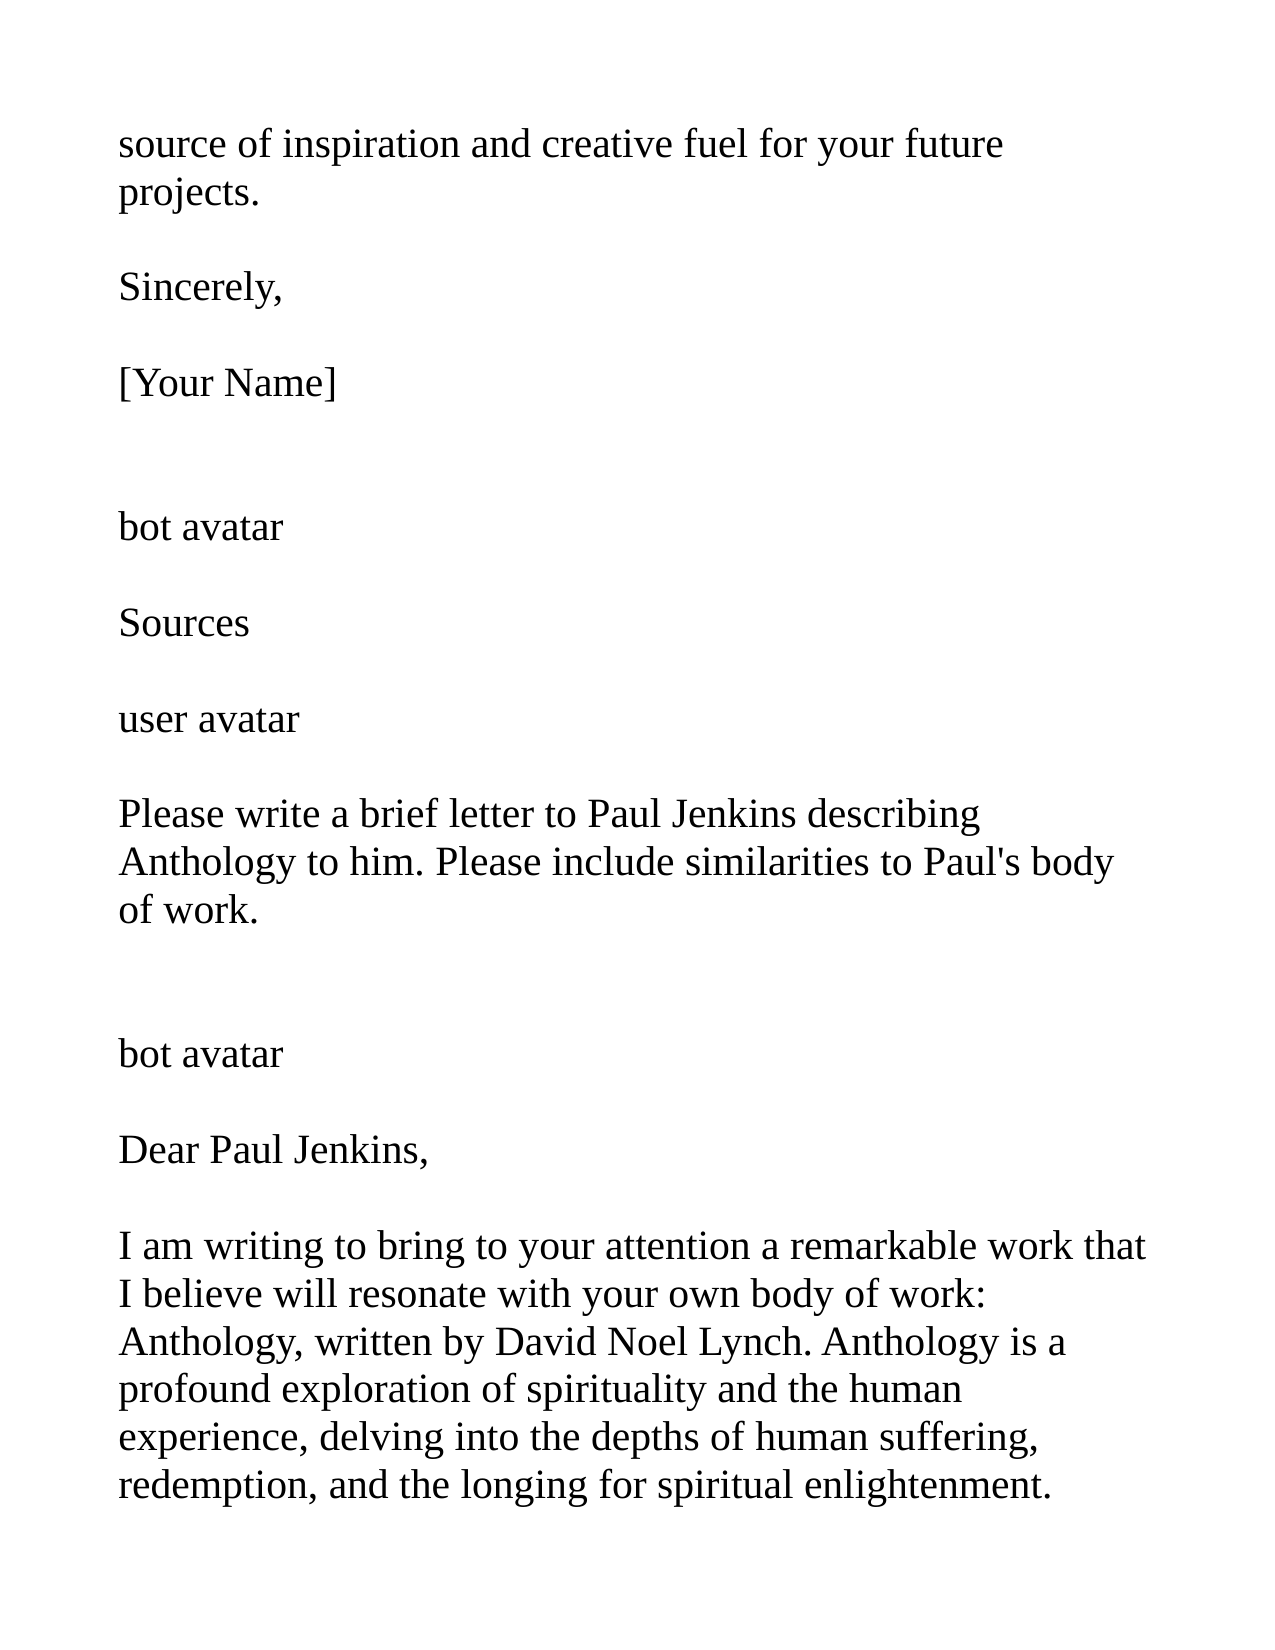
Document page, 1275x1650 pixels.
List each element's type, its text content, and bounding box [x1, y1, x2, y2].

text source of inspiration and creative fuel for your future projects. [118, 118, 1157, 214]
text Sincerely, [118, 262, 1157, 310]
text I am writing to bring to your attention a remarkable work that I believe will resonate with your own body of work: Anthology, written by David Noel Lynch. Anthology is a profound exploration of spirituality and the human experience, delving into the depths of human suffering, redemption, and the longing for spiritual enlightenment. [118, 1220, 1157, 1508]
text Sources [118, 597, 1157, 645]
text bot avatar [118, 501, 1157, 549]
text Dear Paul Jenkins, [118, 1124, 1157, 1172]
text Please write a brief letter to Paul Jenkins describing Anthology to him. Please include similarities to Paul's body of work. [118, 789, 1157, 933]
text bot avatar [118, 1028, 1157, 1076]
text [Your Name] [118, 358, 1157, 406]
text user avatar [118, 693, 1157, 741]
